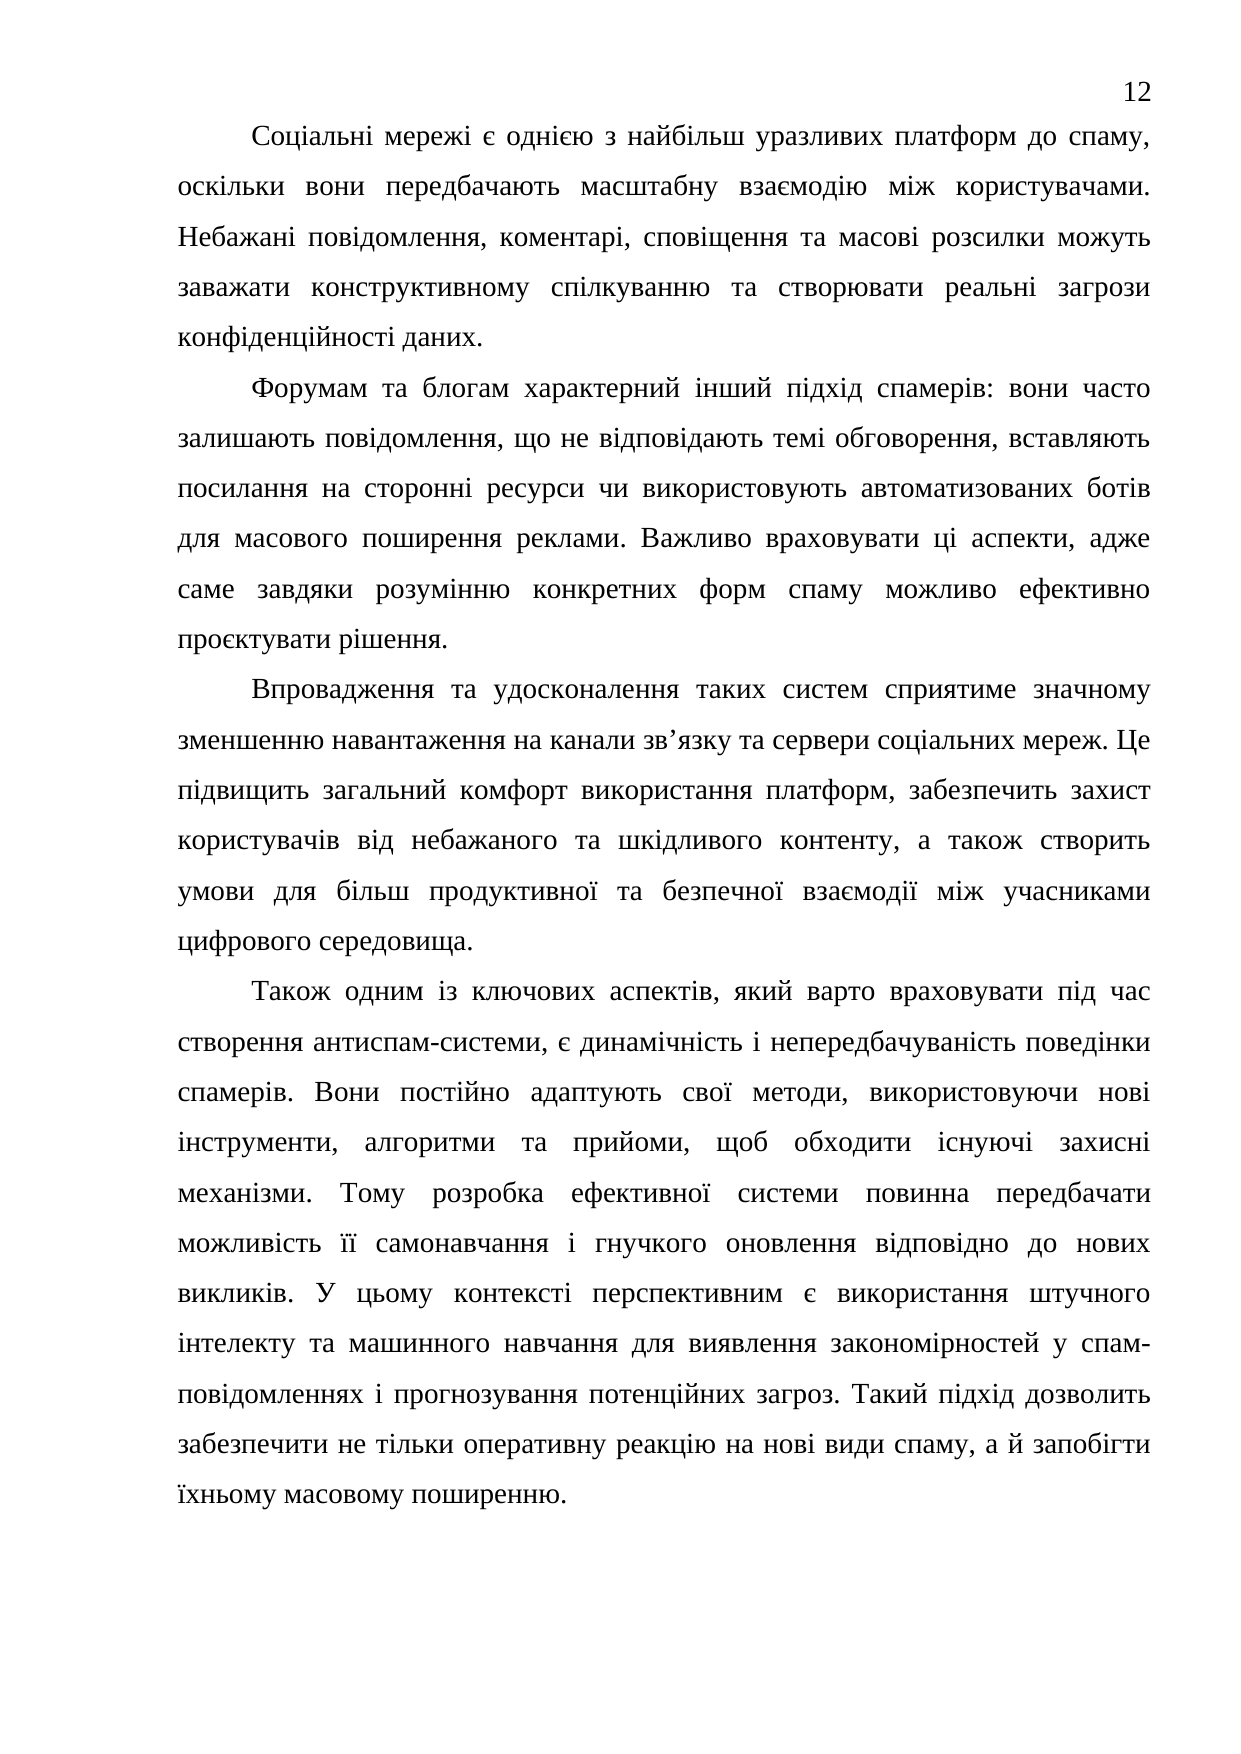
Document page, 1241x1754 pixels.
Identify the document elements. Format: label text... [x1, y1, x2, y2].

text Також одним із ключових аспектів, який варто враховувати під час створення антиспам-системи, є динамічність і непередбачуваність поведінки спамерів. Вони постійно адаптують свої методи, використовуючи нові інструменти, алгоритми та прийоми, щоб обходити існуючі захисні механізми. Тому розробка ефективної системи повинна передбачати можливість її самонавчання і гнучкого оновлення відповідно до нових викликів. У цьому контексті перспективним є використання штучного інтелекту та машинного навчання для виявлення закономірностей у спам-повідомленнях і прогнозування потенційних загроз. Такий підхід дозволить забезпечити не тільки оперативну реакцію на нові види спаму, а й запобігти їхньому масовому поширенню. [177, 973, 1152, 1510]
text Форумам та блогам характерний інший підхід спамерів: вони часто залишають повідомлення, що не відповідають темі обговорення, вставляють посилання на сторонні ресурси чи використовують автоматизованих ботів для масового поширення реклами. Важливо враховувати ці аспекти, адже саме завдяки розумінню конкретних форм спаму можливо ефективно проєктувати рішення. [177, 370, 1152, 655]
text Впровадження та удосконалення таких систем сприятиме значному зменшенню навантаження на канали зв’язку та сервери соціальних мереж. Це підвищить загальний комфорт використання платформ, забезпечить захист користувачів від небажаного та шкідливого контенту, а також створить умови для більш продуктивної та безпечної взаємодії між учасниками цифрового середовища. [177, 672, 1152, 957]
text Соціальні мережі є однією з найбільш уразливих платформ до спаму, оскільки вони передбачають масштабну взаємодію між користувачами. Небажані повідомлення, коментарі, сповіщення та масові розсилки можуть заважати конструктивному спілкуванню та створювати реальні загрози конфіденційності даних. [177, 118, 1152, 353]
